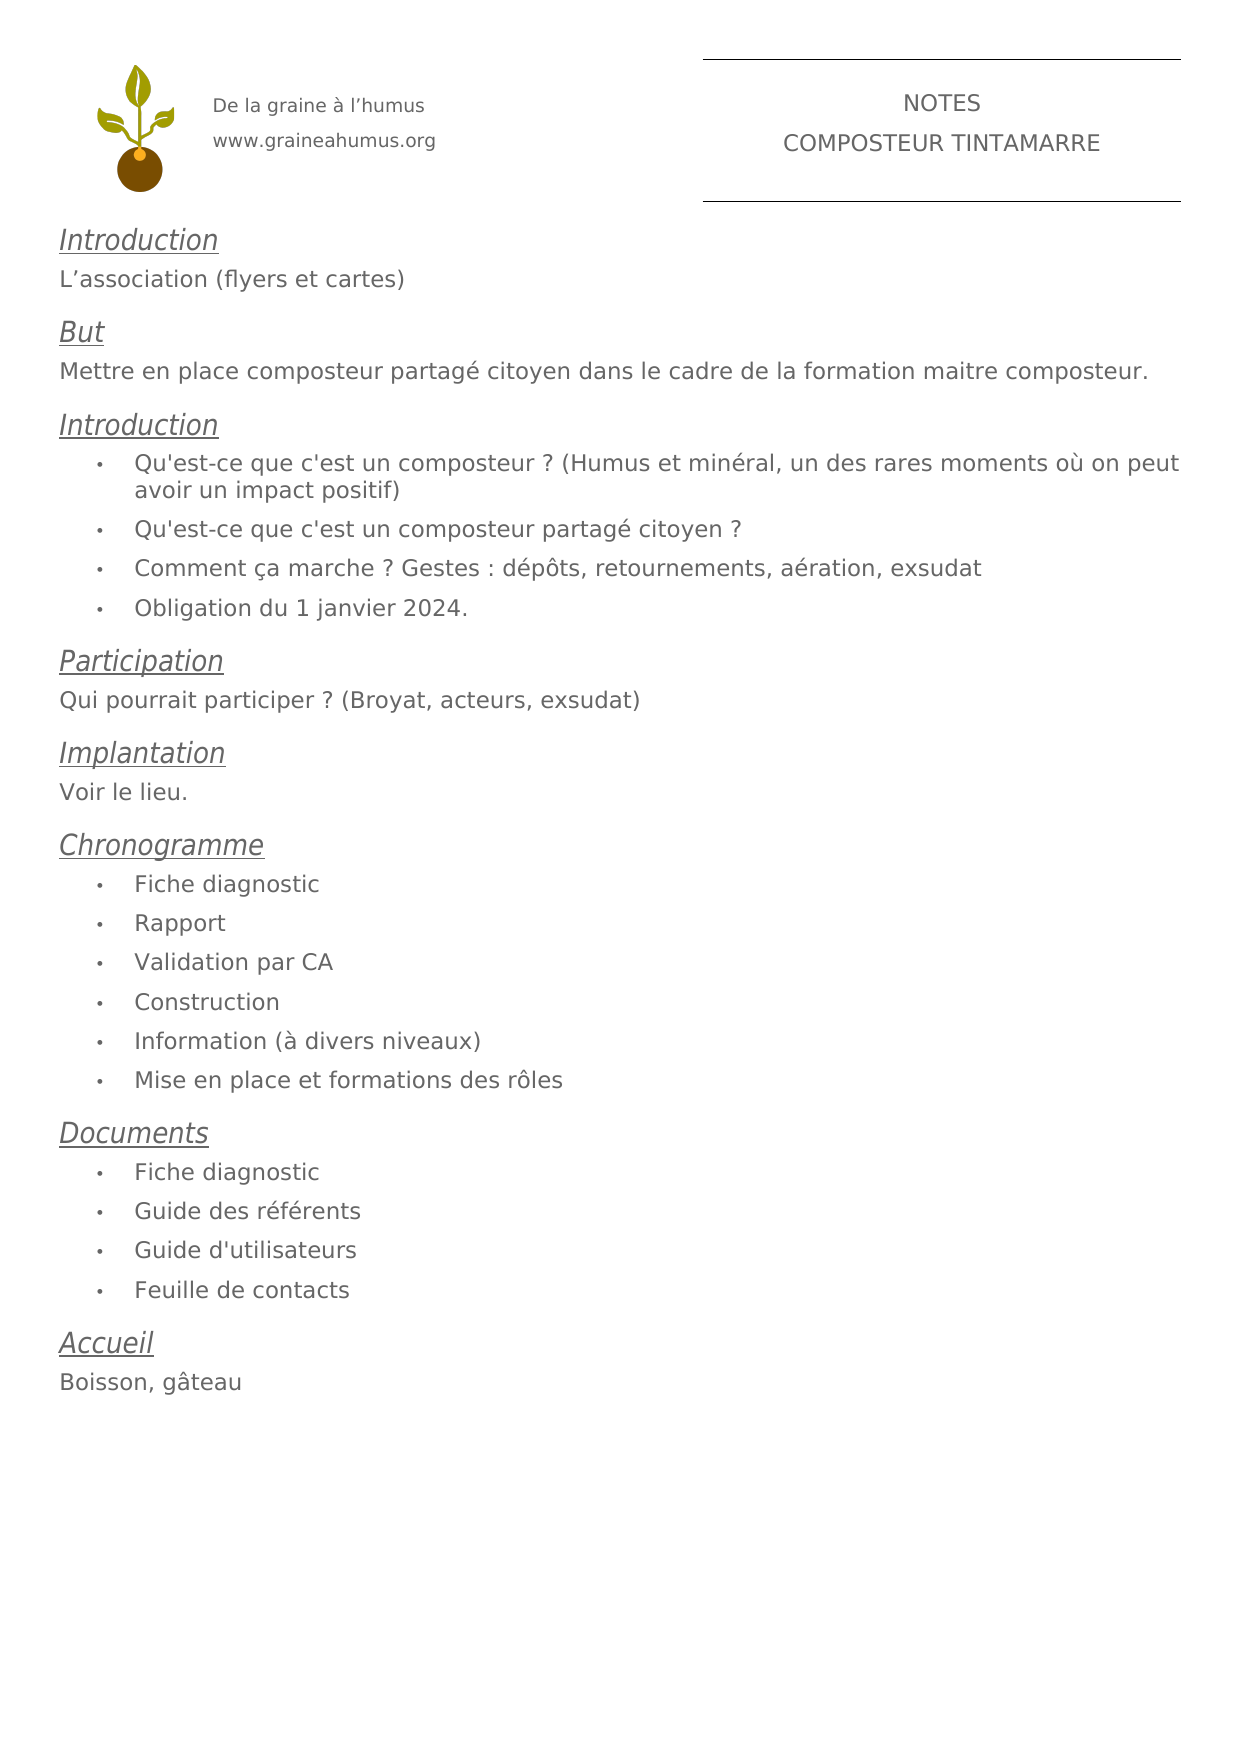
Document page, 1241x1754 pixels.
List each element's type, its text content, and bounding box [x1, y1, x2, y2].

list Validation par CA [97, 949, 1181, 976]
list Guide d'utilisateurs [97, 1238, 1181, 1264]
list Comment ça marche ? Gestes : dépôts, retournements, aération, exsudat [97, 556, 1181, 582]
list Information (à divers niveaux) [97, 1028, 1181, 1054]
subtitle Participation [59, 646, 1181, 678]
subtitle Introduction [59, 409, 1181, 442]
list Qu'est-ce que c'est un composteur ? (Humus et minéral, un des rares moments où on peut avoir un impact positif) [97, 451, 1181, 504]
list Qu'est-ce que c'est un composteur partagé citoyen ? [97, 516, 1181, 543]
picture [97, 65, 175, 192]
list Obligation du 1 janvier 2024. [97, 595, 1181, 621]
table_header De la graine à l’humus www.graineahumus.org [213, 59, 702, 201]
text Mettre en place composteur partagé citoyen dans le cadre de la formation maitre composteur. [59, 358, 1181, 385]
text Boisson, gâteau [59, 1369, 1181, 1396]
subtitle Chronogramme [59, 830, 1181, 862]
table_header Notes Composteur tintamarre [703, 60, 1181, 201]
list Fiche diagnostic [97, 1159, 1181, 1186]
text Voir le lieu. [59, 779, 1181, 806]
list Guide des référents [97, 1198, 1181, 1225]
subtitle Documents [59, 1118, 1181, 1150]
subtitle But [59, 317, 1181, 349]
list Fiche diagnostic [97, 871, 1181, 898]
list Construction [97, 989, 1181, 1015]
list Feuille de contacts [97, 1277, 1181, 1303]
subtitle Implantation [59, 738, 1181, 770]
list Rapport [97, 910, 1181, 937]
subtitle Accueil [59, 1328, 1181, 1360]
text L’association (flyers et cartes) [59, 266, 1181, 293]
list Mise en place et formations des rôles [97, 1067, 1181, 1094]
table_header [59, 59, 212, 201]
subtitle Introduction [59, 225, 1181, 257]
text Qui pourrait participer ? (Broyat, acteurs, exsudat) [59, 687, 1181, 713]
